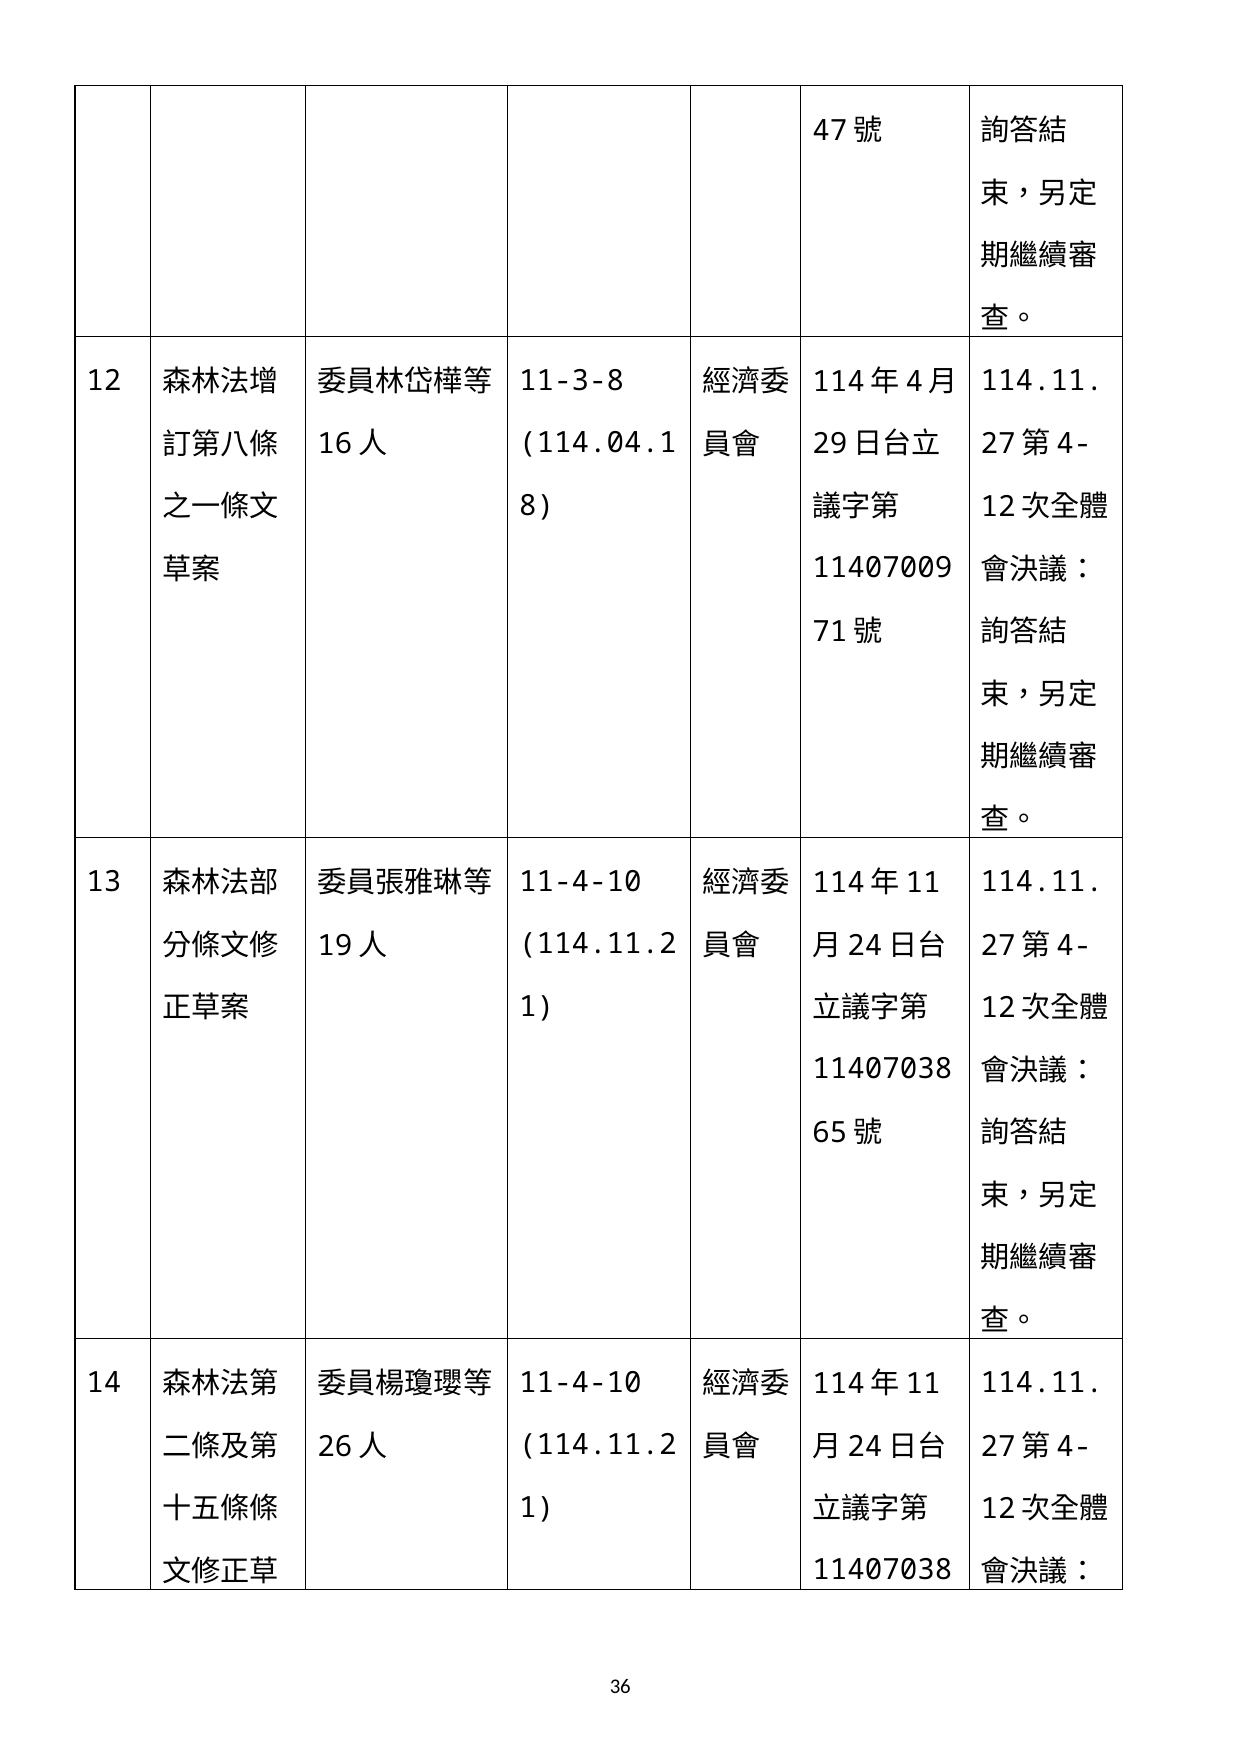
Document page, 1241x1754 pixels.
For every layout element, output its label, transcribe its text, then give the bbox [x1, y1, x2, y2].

table_cell 11-4-10 (114.11.21) [508, 838, 690, 1338]
table_cell 114年11月24日台立議字第11407038 [801, 1339, 969, 1589]
table_cell 委員張雅琳等19人 [306, 838, 507, 1338]
table_cell 經濟委員會 [691, 337, 800, 837]
table_cell [691, 86, 800, 336]
table_cell 11-3-8 (114.04.18) [508, 337, 690, 837]
table_cell [76, 86, 150, 336]
table_cell [508, 86, 690, 336]
table_cell 11-4-10 (114.11.21) [508, 1339, 690, 1589]
table_cell 114.11.27第4-12次全體會決議：詢答結束，另定期繼續審查。 [970, 838, 1122, 1338]
table_cell 47號 [801, 86, 969, 336]
table_cell 委員林岱樺等16人 [306, 337, 507, 837]
table_cell 14 [76, 1339, 150, 1589]
table_cell [306, 86, 507, 336]
table_cell 經濟委員會 [691, 838, 800, 1338]
table_cell 森林法第二條及第十五條條文修正草 [151, 1339, 305, 1589]
table_cell 森林法部分條文修正草案 [151, 838, 305, 1338]
table_cell 12 [76, 337, 150, 837]
table_cell [151, 86, 305, 336]
table_cell 114.11.27第4-12次全體會決議： [970, 1339, 1122, 1589]
table_cell 114年4月29日台立議字第1140700971號 [801, 337, 969, 837]
table_cell 森林法增訂第八條之一條文草案 [151, 337, 305, 837]
table_cell 委員楊瓊瓔等26人 [306, 1339, 507, 1589]
table_cell 114.11.27第4-12次全體會決議：詢答結束，另定期繼續審查。 [970, 337, 1122, 837]
table_cell 13 [76, 838, 150, 1338]
table_cell 114年11月24日台立議字第1140703865號 [801, 838, 969, 1338]
table_cell 詢答結束，另定期繼續審查。 [970, 86, 1122, 336]
table_cell 經濟委員會 [691, 1339, 800, 1589]
